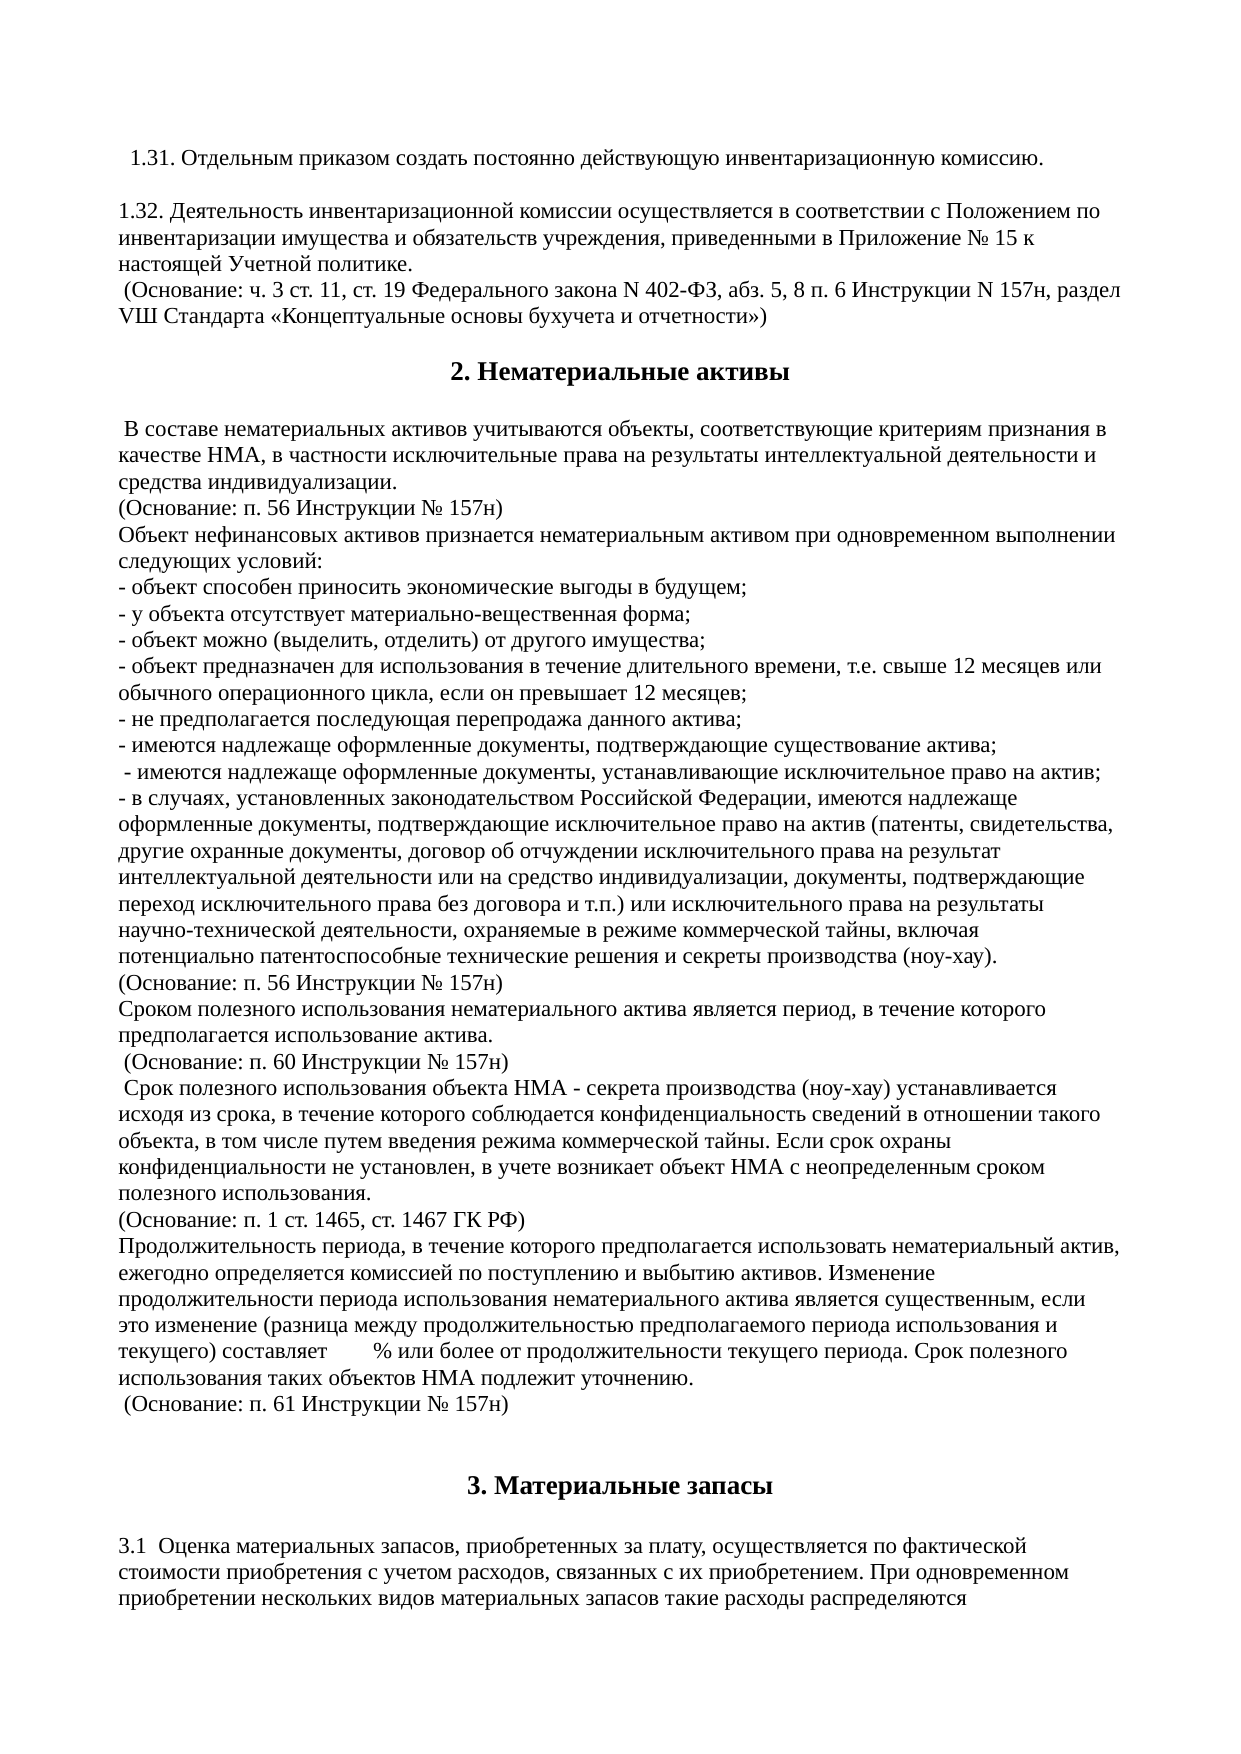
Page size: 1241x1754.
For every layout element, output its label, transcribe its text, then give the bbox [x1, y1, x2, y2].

text (Основание: п. 56 Инструкции № 157н) [118, 494, 1122, 521]
text Продолжительность периода, в течение которого предполагается использовать нематериальный актив, ежегодно определяется комиссией по поступлению и выбытию активов. Изменение продолжительности периода использования нематериального актива является существенным, если это изменение (разница между продолжительностью предполагаемого периода использования и текущего) составляет % или более от продолжительности текущего периода. Срок полезного использования таких объектов НМА подлежит уточнению. [118, 1232, 1122, 1390]
text Объект нефинансовых активов признается нематериальным активом при одновременном выполнении следующих условий: [118, 521, 1122, 573]
text В составе нематериальных активов учитываются объекты, соответствующие критериям признания в качестве НМА, в частности исключительные права на результаты интеллектуальной деятельности и средства индивидуализации. [118, 415, 1122, 494]
text Срок полезного использования объекта НМА - секрета производства (ноу-хау) устанавливается исходя из срока, в течение которого соблюдается конфиденциальность сведений в отношении такого объекта, в том числе путем введения режима коммерческой тайны. Если срок охраны конфиденциальности не установлен, в учете возникает объект НМА с неопределенным сроком полезного использования. [118, 1074, 1122, 1206]
text 1.31. Отдельным приказом создать постоянно действующую инвентаризационную комиссию. [118, 144, 1122, 171]
text (Основание: п. 61 Инструкции № 157н) [118, 1390, 1122, 1417]
text 1.32. Деятельность инвентаризационной комиссии осуществляется в соответствии с Положением по инвентаризации имущества и обязательств учреждения, приведенными в Приложение № 15 к настоящей Учетной политике. [118, 197, 1122, 276]
text - имеются надлежаще оформленные документы, подтверждающие существование актива; [118, 731, 1122, 758]
text - в случаях, установленных законодательством Российской Федерации, имеются надлежаще оформленные документы, подтверждающие исключительное право на актив (патенты, свидетельства, другие охранные документы, договор об отчуждении исключительного права на результат интеллектуальной деятельности или на средство индивидуализации, документы, подтверждающие переход исключительного права без договора и т.п.) или исключительного права на результаты научно-технической деятельности, охраняемые в режиме коммерческой тайны, включая потенциально патентоспособные технические решения и секреты производства (ноу-хау). (Основание: п. 56 Инструкции № 157н) [118, 784, 1122, 995]
text (Основание: п. 60 Инструкции № 157н) [118, 1048, 1122, 1074]
text - не предполагается последующая перепродажа данного актива; [118, 705, 1122, 731]
text (Основание: ч. 3 ст. 11, ст. 19 Федерального закона N 402-ФЗ, абз. 5, 8 п. 6 Инструкции N 157н, раздел VШ Стандарта «Концептуальные основы бухучета и отчетности») [118, 276, 1122, 329]
text 3. Материальные запасы [118, 1469, 1122, 1501]
text - объект можно (выделить, отделить) от другого имущества; [118, 626, 1122, 652]
text - у объекта отсутствует материально-вещественная форма; [118, 600, 1122, 626]
text 3.1 Оценка материальных запасов, приобретенных за плату, осуществляется по фактической стоимости приобретения с учетом расходов, связанных с их приобретением. При одновременном приобретении нескольких видов материальных запасов такие расходы распределяются [118, 1532, 1122, 1611]
text (Основание: п. 1 ст. 1465, ст. 1467 ГК РФ) [118, 1206, 1122, 1232]
text - имеются надлежаще оформленные документы, устанавливающие исключительное право на актив; [118, 758, 1122, 784]
text 2. Нематериальные активы [118, 355, 1122, 386]
text - объект предназначен для использования в течение длительного времени, т.е. свыше 12 месяцев или обычного операционного цикла, если он превышает 12 месяцев; [118, 652, 1122, 705]
text - объект способен приносить экономические выгоды в будущем; [118, 573, 1122, 600]
text Сроком полезного использования нематериального актива является период, в течение которого предполагается использование актива. [118, 995, 1122, 1048]
